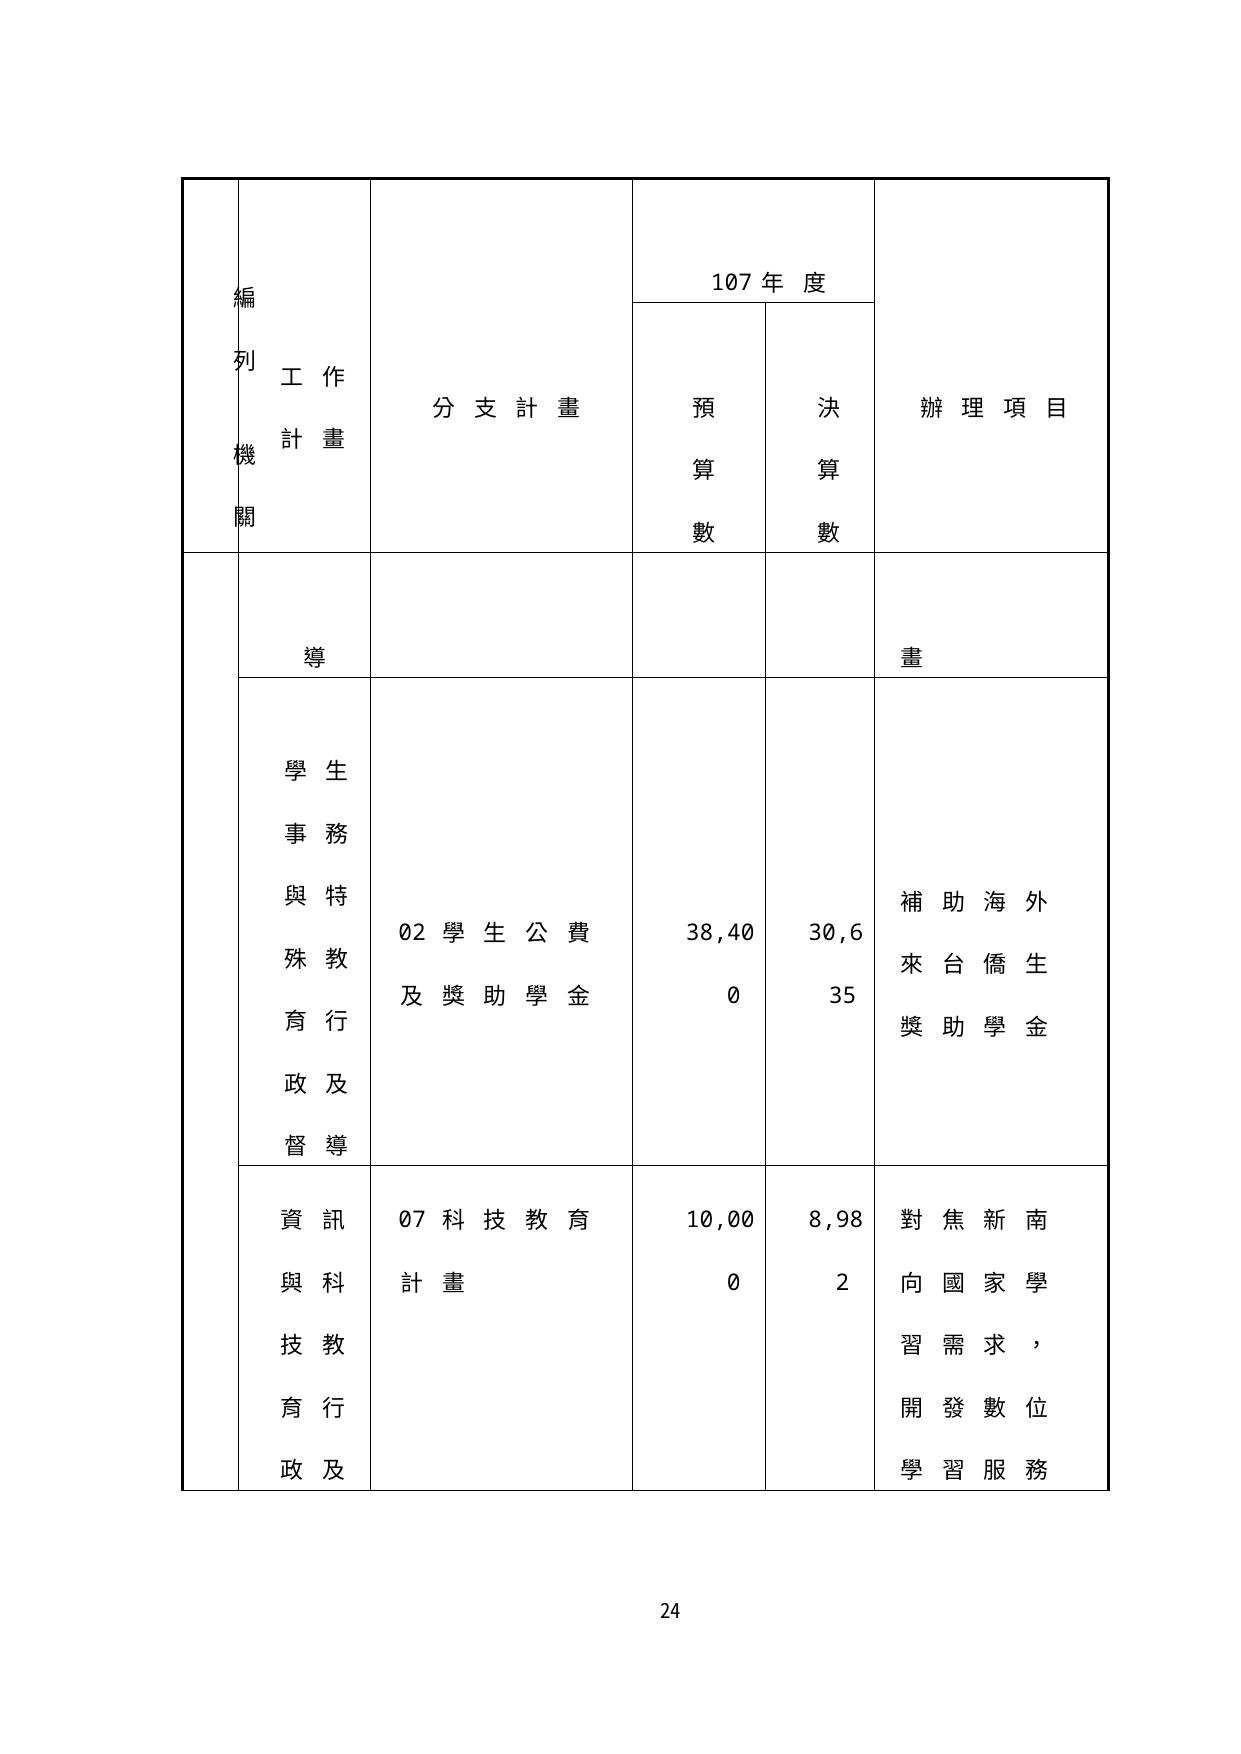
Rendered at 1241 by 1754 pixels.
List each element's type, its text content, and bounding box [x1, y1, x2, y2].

table_cell 30,635 [766, 678, 874, 1165]
table_header 編列 機關 [184, 180, 238, 552]
table_cell 學生事務與特殊教育行政及督導 [239, 678, 370, 1165]
table_header 分支計畫 [371, 180, 632, 552]
table_cell 8,982 [766, 1166, 874, 1490]
table_cell 畫 [875, 553, 1107, 677]
table_cell 預算數 [633, 303, 765, 552]
table_cell 38,400 [633, 678, 765, 1165]
table_cell [766, 553, 874, 677]
table_cell 資訊與科技教育行政及 [239, 1166, 370, 1490]
table_cell [371, 553, 632, 677]
table_cell 決算數 [766, 303, 874, 552]
table_cell 02學生公費及獎助學金 [371, 678, 632, 1165]
table_cell [633, 553, 765, 677]
table_cell 10,000 [633, 1166, 765, 1490]
table_header 工作計畫 [239, 180, 370, 552]
table_header 107年度 [633, 180, 874, 302]
table_header 辦理項目 [875, 180, 1107, 552]
table_cell 教育部 [184, 553, 238, 1490]
table_cell 07科技教育計畫 [371, 1166, 632, 1490]
table_cell 對焦新南向國家學習需求，開發數位學習服務 [875, 1166, 1107, 1490]
table_cell 補助海外來台僑生獎助學金 [875, 678, 1107, 1165]
table_cell 導 [239, 553, 370, 677]
